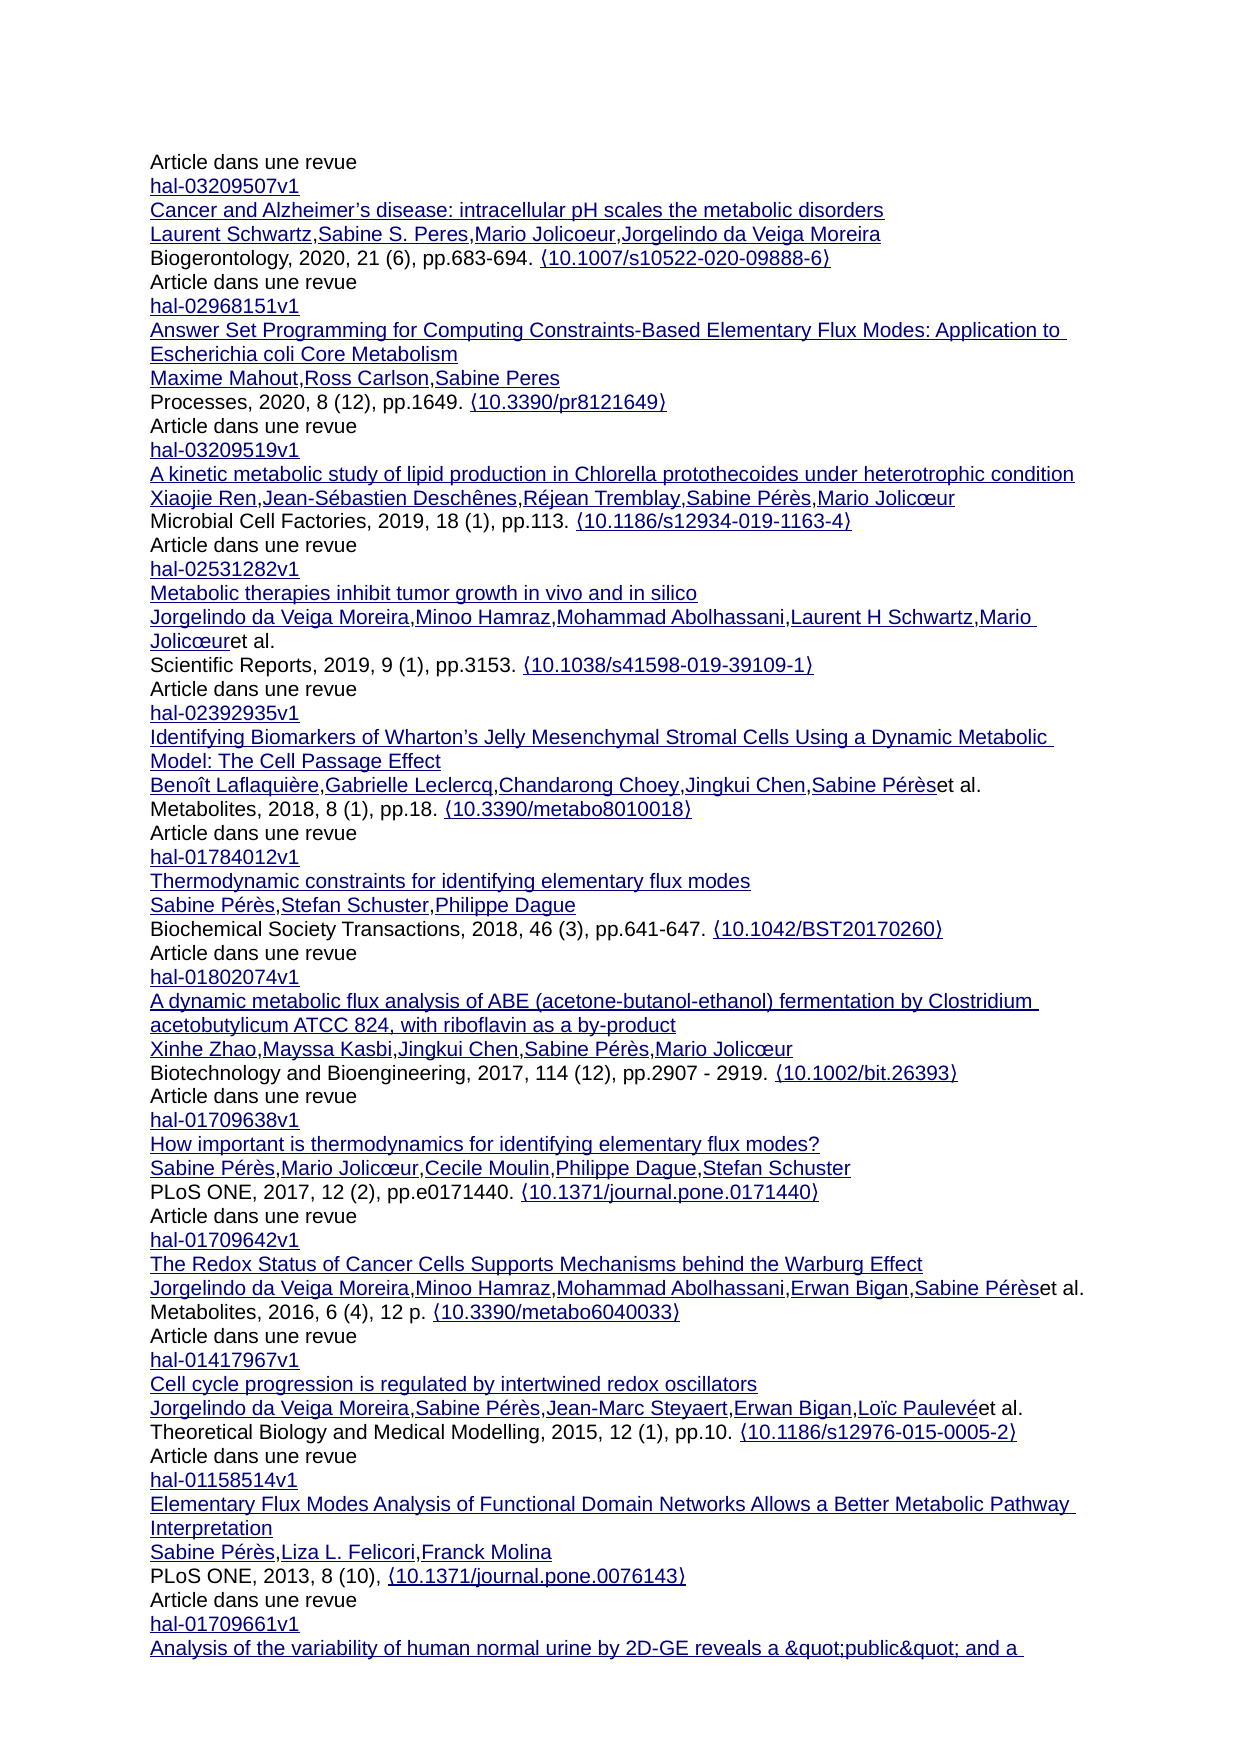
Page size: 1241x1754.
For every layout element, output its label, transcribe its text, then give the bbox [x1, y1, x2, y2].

table_cell Metabolic therapies inhibit tumor growth in vivo and in silico Jorgelindo da Veiga Moreira,Minoo Hamraz,Mohammad Abolhassani,Laurent H Schwartz,Mario Jolicœuret al. Scientific Reports, 2019, 9 (1), pp.3153. ⟨10.1038/s41598-019-39109-1⟩ Article dans une revue hal-02392935v1 [150, 581, 1090, 725]
table_cell Elementary Flux Modes Analysis of Functional Domain Networks Allows a Better Metabolic Pathway Interpretation Sabine Pérès,Liza L. Felicori,Franck Molina PLoS ONE, 2013, 8 (10), ⟨10.1371/journal.pone.0076143⟩ Article dans une revue hal-01709661v1 [150, 1492, 1090, 1635]
table_cell Article dans une revue hal-03209507v1 [150, 150, 1090, 198]
table_cell Identifying Biomarkers of Wharton’s Jelly Mesenchymal Stromal Cells Using a Dynamic Metabolic Model: The Cell Passage Effect Benoît Laflaquière,Gabrielle Leclercq,Chandarong Choey,Jingkui Chen,Sabine Pérèset al. Metabolites, 2018, 8 (1), pp.18. ⟨10.3390/metabo8010018⟩ Article dans une revue hal-01784012v1 [150, 725, 1090, 869]
table_cell A dynamic metabolic flux analysis of ABE (acetone-butanol-ethanol) fermentation by Clostridium acetobutylicum ATCC 824, with riboflavin as a by-product Xinhe Zhao,Mayssa Kasbi,Jingkui Chen,Sabine Pérès,Mario Jolicœur Biotechnology and Bioengineering, 2017, 114 (12), pp.2907 - 2919. ⟨10.1002/bit.26393⟩ Article dans une revue hal-01709638v1 [150, 989, 1090, 1132]
table_cell Cancer and Alzheimer’s disease: intracellular pH scales the metabolic disorders Laurent Schwartz,Sabine S. Peres,Mario Jolicoeur,Jorgelindo da Veiga Moreira Biogerontology, 2020, 21 (6), pp.683-694. ⟨10.1007/s10522-020-09888-6⟩ Article dans une revue hal-02968151v1 [150, 198, 1090, 318]
table_cell Thermodynamic constraints for identifying elementary flux modes Sabine Pérès,Stefan Schuster,Philippe Dague Biochemical Society Transactions, 2018, 46 (3), pp.641-647. ⟨10.1042/BST20170260⟩ Article dans une revue hal-01802074v1 [150, 869, 1090, 988]
table_cell A kinetic metabolic study of lipid production in Chlorella protothecoides under heterotrophic condition Xiaojie Ren,Jean-Sébastien Deschênes,Réjean Tremblay,Sabine Pérès,Mario Jolicœur Microbial Cell Factories, 2019, 18 (1), pp.113. ⟨10.1186/s12934-019-1163-4⟩ Article dans une revue hal-02531282v1 [150, 461, 1090, 581]
table_cell Analysis of the variability of human normal urine by 2D-GE reveals a &quot;public&quot; and a [150, 1635, 1090, 1659]
table_cell Cell cycle progression is regulated by intertwined redox oscillators Jorgelindo da Veiga Moreira,Sabine Pérès,Jean-Marc Steyaert,Erwan Bigan,Loïc Paulevéet al. Theoretical Biology and Medical Modelling, 2015, 12 (1), pp.10. ⟨10.1186/s12976-015-0005-2⟩ Article dans une revue hal-01158514v1 [150, 1372, 1090, 1492]
table_cell How important is thermodynamics for identifying elementary flux modes? Sabine Pérès,Mario Jolicœur,Cecile Moulin,Philippe Dague,Stefan Schuster PLoS ONE, 2017, 12 (2), pp.e0171440. ⟨10.1371/journal.pone.0171440⟩ Article dans une revue hal-01709642v1 [150, 1132, 1090, 1252]
table_cell Answer Set Programming for Computing Constraints-Based Elementary Flux Modes: Application to Escherichia coli Core Metabolism Maxime Mahout,Ross Carlson,Sabine Peres Processes, 2020, 8 (12), pp.1649. ⟨10.3390/pr8121649⟩ Article dans une revue hal-03209519v1 [150, 318, 1090, 461]
table_cell The Redox Status of Cancer Cells Supports Mechanisms behind the Warburg Effect Jorgelindo da Veiga Moreira,Minoo Hamraz,Mohammad Abolhassani,Erwan Bigan,Sabine Pérèset al. Metabolites, 2016, 6 (4), 12 p. ⟨10.3390/metabo6040033⟩ Article dans une revue hal-01417967v1 [150, 1252, 1090, 1372]
